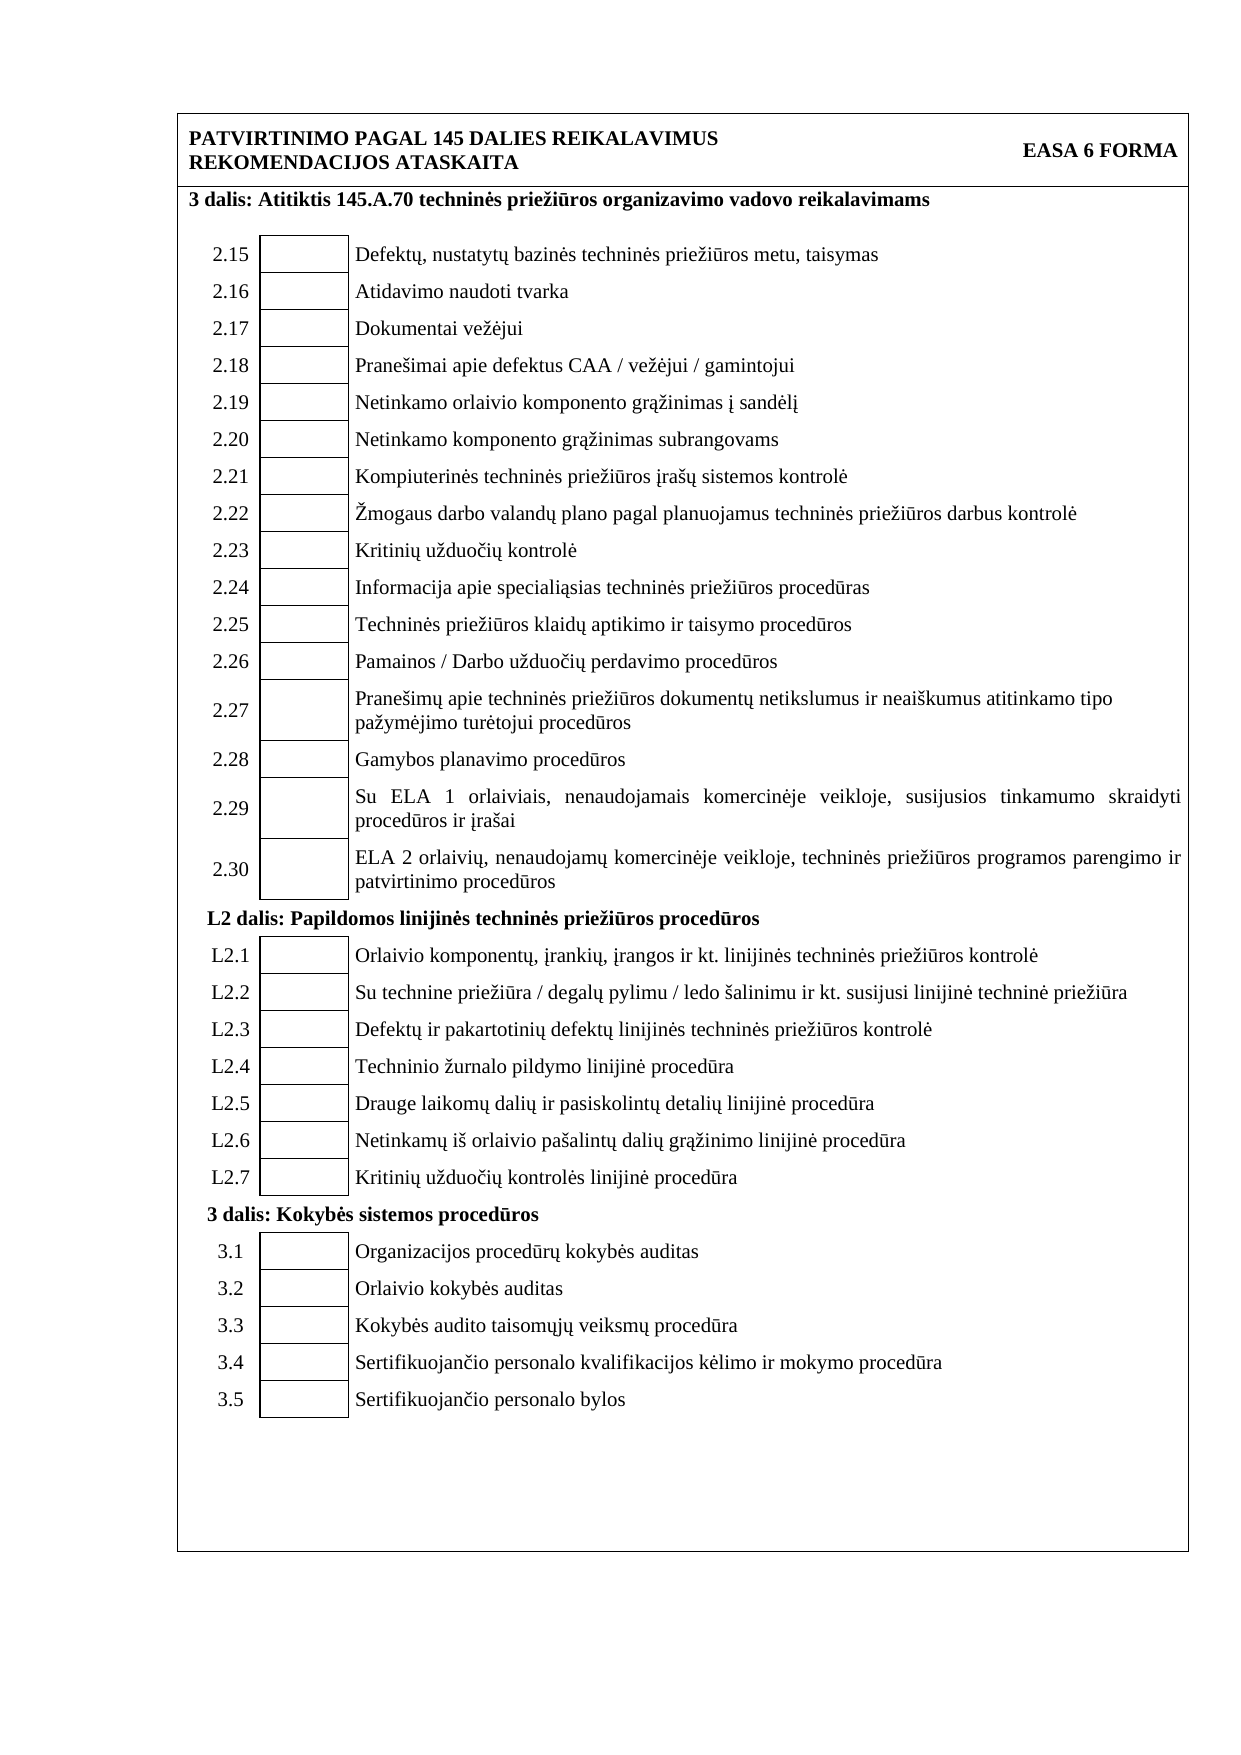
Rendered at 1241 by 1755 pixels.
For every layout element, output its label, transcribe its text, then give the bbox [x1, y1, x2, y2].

table_cell 2.28 [201, 740, 259, 777]
table_cell Techninio žurnalo pildymo linijinė procedūra [349, 1047, 1188, 1084]
table_cell 2.24 [201, 568, 259, 605]
table_cell Sertifikuojančio personalo bylos [349, 1380, 1188, 1417]
table_cell 2.30 [201, 838, 259, 899]
table_cell 2.23 [201, 531, 259, 568]
table_cell Drauge laikomų dalių ir pasiskolintų detalių linijinė procedūra [349, 1084, 1188, 1121]
table_cell Gamybos planavimo procedūros [349, 740, 1188, 777]
table_cell [261, 495, 348, 531]
table_cell [261, 273, 348, 309]
table_cell Kritinių užduočių kontrolės linijinė procedūra [349, 1158, 1188, 1195]
table_cell Žmogaus darbo valandų plano pagal planuojamus techninės priežiūros darbus kontrolė [349, 494, 1188, 531]
table_cell 2.21 [201, 457, 259, 494]
table_cell [178, 1500, 1188, 1551]
table_cell [261, 1307, 348, 1343]
table_header PATVIRTINIMO PAGAL 145 DALIES REIKALAVIMUS REKOMENDACIJOS ATASKAITA [178, 114, 928, 186]
table_cell 3.2 [201, 1269, 259, 1306]
table_cell [261, 1159, 348, 1195]
table_cell Pamainos / Darbo užduočių perdavimo procedūros [349, 642, 1188, 679]
table_cell 2.17 [201, 309, 259, 346]
table_cell [261, 1048, 348, 1084]
table_cell [261, 1381, 348, 1417]
table_cell Informacija apie specialiąsias techninės priežiūros procedūras [349, 568, 1188, 605]
table_cell Dokumentai vežėjui [349, 309, 1188, 346]
table_cell 2.20 [201, 420, 259, 457]
table_cell [261, 1085, 348, 1121]
table_cell Organizacijos procedūrų kokybės auditas [349, 1232, 1188, 1269]
table_cell Kokybės audito taisomųjų veiksmų procedūra [349, 1306, 1188, 1343]
table_cell L2.3 [201, 1010, 259, 1047]
table_cell [261, 606, 348, 642]
table_cell Netinkamo orlaivio komponento grąžinimas į sandėlį [349, 383, 1188, 420]
table_header 2.15 [201, 235, 259, 272]
table_cell 2.19 [201, 383, 259, 420]
table_cell [261, 458, 348, 494]
table_cell [261, 974, 348, 1010]
table_header [261, 236, 348, 272]
table_cell [261, 569, 348, 605]
table_cell Orlaivio kokybės auditas [349, 1269, 1188, 1306]
table_cell 3.5 [201, 1380, 259, 1417]
table_cell L2.4 [201, 1047, 259, 1084]
table_cell 3.4 [201, 1343, 259, 1380]
table_cell Pranešimų apie techninės priežiūros dokumentų netikslumus ir neaiškumus atitinkamo tipo pažymėjimo turėtojui procedūros [349, 679, 1188, 740]
table_cell 2.25 [201, 605, 259, 642]
table_cell Sertifikuojančio personalo kvalifikacijos kėlimo ir mokymo procedūra [349, 1343, 1188, 1380]
table_cell 2.16 [201, 272, 259, 309]
table_cell 3.3 [201, 1306, 259, 1343]
table_cell [261, 532, 348, 568]
table_cell 2.29 [201, 777, 259, 838]
table_cell [261, 937, 348, 973]
table_cell [261, 1233, 348, 1269]
table_cell [261, 839, 348, 899]
table_cell [261, 384, 348, 420]
table_cell L2.1 [201, 936, 259, 973]
table_cell [261, 1122, 348, 1158]
table_cell [261, 421, 348, 457]
table_cell 3.1 [201, 1232, 259, 1269]
table_cell [261, 778, 348, 838]
table_cell [261, 643, 348, 679]
table_cell [261, 310, 348, 346]
table_cell Atidavimo naudoti tvarka [349, 272, 1188, 309]
table_cell Orlaivio komponentų, įrankių, įrangos ir kt. linijinės techninės priežiūros kontrolė [349, 936, 1188, 973]
table_cell Su technine priežiūra / degalų pylimu / ledo šalinimu ir kt. susijusi linijinė techninė priežiūra [349, 973, 1188, 1010]
table_cell Defektų ir pakartotinių defektų linijinės techninės priežiūros kontrolė [349, 1010, 1188, 1047]
table_cell [261, 680, 348, 740]
table_cell 2.18 [201, 346, 259, 383]
table_cell Kritinių užduočių kontrolė [349, 531, 1188, 568]
table_cell Netinkamų iš orlaivio pašalintų dalių grąžinimo linijinė procedūra [349, 1121, 1188, 1158]
table_cell L2.5 [201, 1084, 259, 1121]
table_cell [261, 347, 348, 383]
table_header EASA 6 FORMA [928, 114, 1188, 186]
table_cell Su ELA 1 orlaiviais, nenaudojamais komercinėje veikloje, susijusios tinkamumo skraidyti procedūros ir įrašai [349, 777, 1188, 838]
table_cell L2.2 [201, 973, 259, 1010]
table_cell 2.26 [201, 642, 259, 679]
table_cell L2.6 [201, 1121, 259, 1158]
table_cell L2 dalis: Papildomos linijinės techninės priežiūros procedūros [201, 899, 1188, 936]
table_cell 2.27 [201, 679, 259, 740]
table_cell Netinkamo komponento grąžinimas subrangovams [349, 420, 1188, 457]
table_header Defektų, nustatytų bazinės techninės priežiūros metu, taisymas [349, 235, 1188, 272]
table_cell [261, 1270, 348, 1306]
table_cell [261, 1011, 348, 1047]
table_cell 3 dalis: Atitiktis 145.A.70 techninės priežiūros organizavimo vadovo reikalavimams [178, 187, 1188, 1499]
table_cell 3 dalis: Kokybės sistemos procedūros [201, 1195, 1188, 1232]
table_cell [261, 1344, 348, 1380]
table_cell ELA 2 orlaivių, nenaudojamų komercinėje veikloje, techninės priežiūros programos parengimo ir patvirtinimo procedūros [349, 838, 1188, 899]
table_cell Pranešimai apie defektus CAA / vežėjui / gamintojui [349, 346, 1188, 383]
table_cell [261, 741, 348, 777]
table_cell Kompiuterinės techninės priežiūros įrašų sistemos kontrolė [349, 457, 1188, 494]
table_cell L2.7 [201, 1158, 259, 1195]
table_cell Techninės priežiūros klaidų aptikimo ir taisymo procedūros [349, 605, 1188, 642]
table_cell 2.22 [201, 494, 259, 531]
